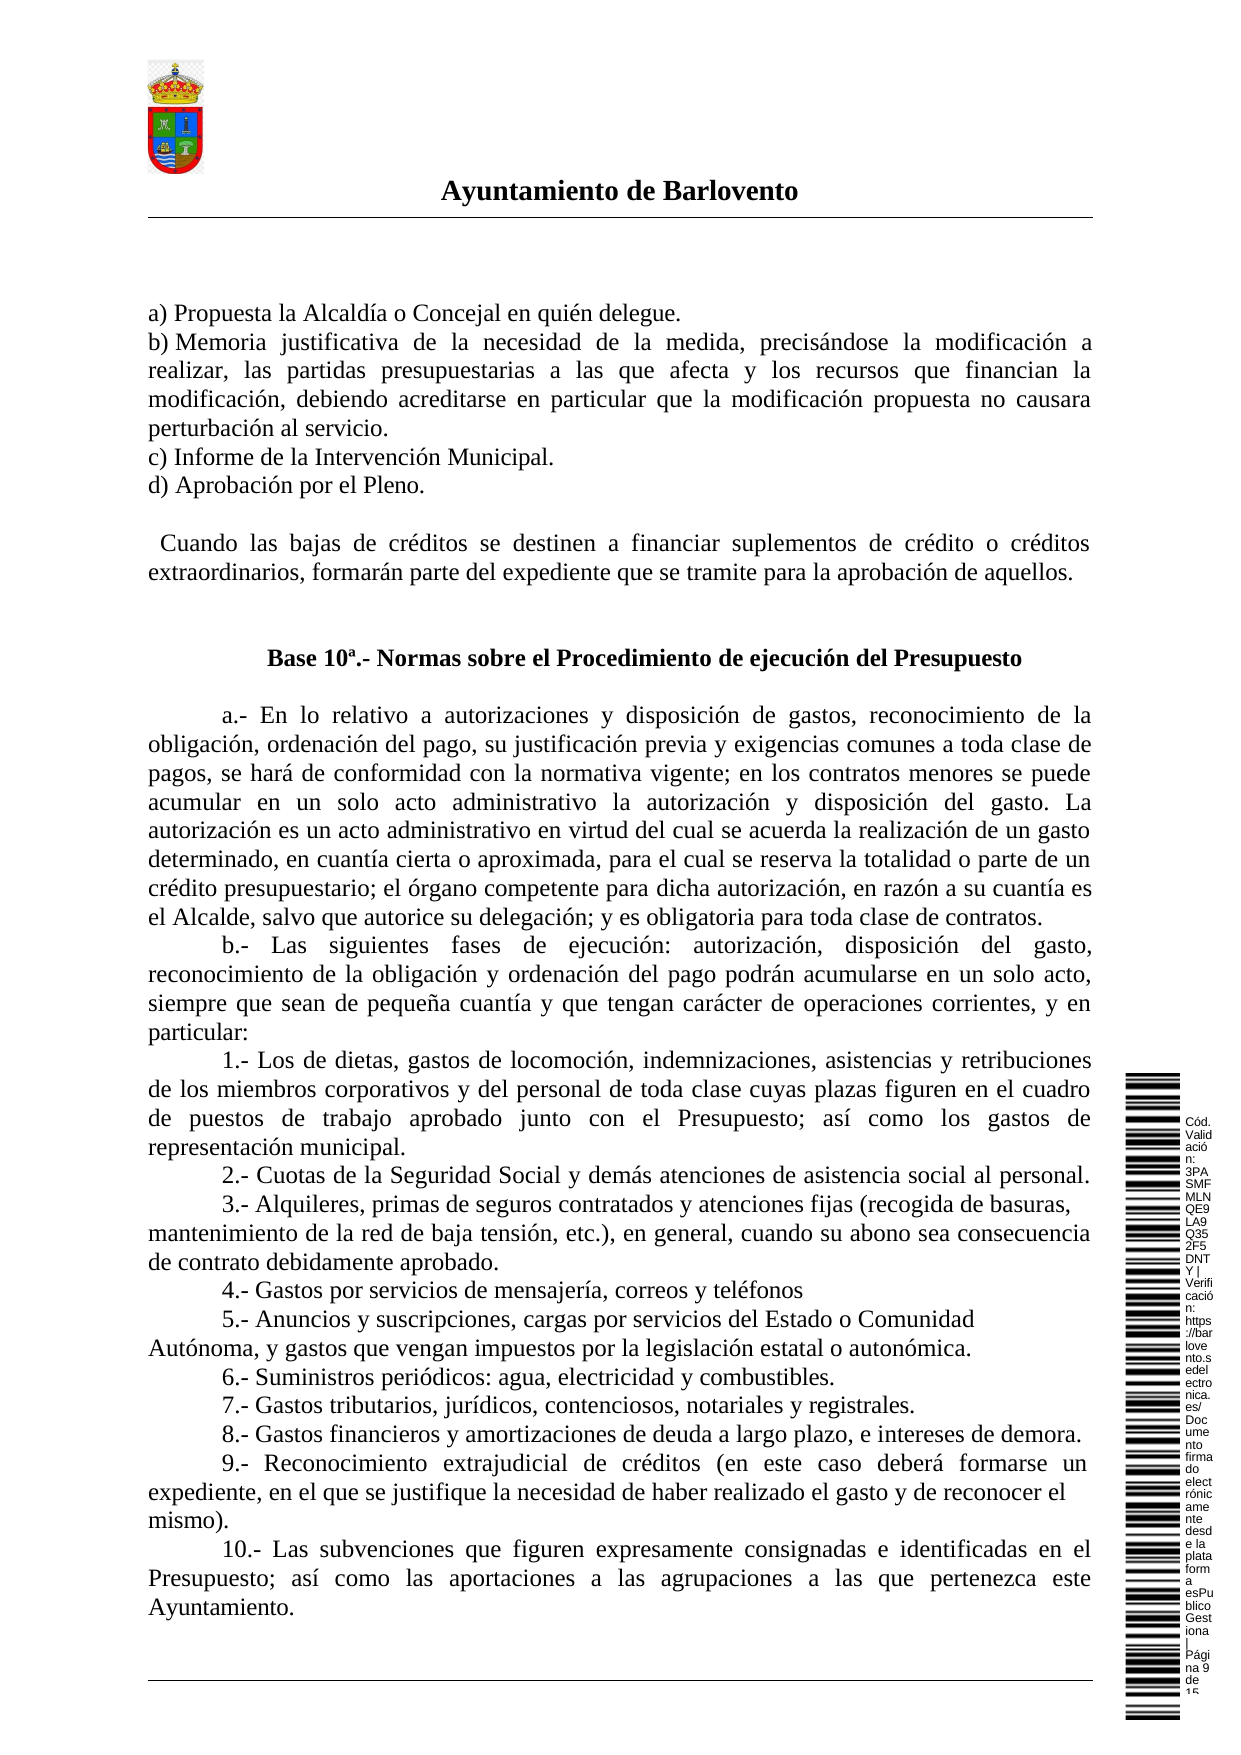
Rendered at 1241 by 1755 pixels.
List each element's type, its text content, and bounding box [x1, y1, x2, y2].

list Propuesta la Alcaldía o Concejal en quién delegue. [148, 298, 1191, 327]
text 2.- Cuotas de la Seguridad Social y demás atenciones de asistencia social al personal. 3.- Alquileres, primas de seguros contratados y atenciones fijas (recogida de basuras, [222, 1160, 1091, 1218]
text 10.- Las subvenciones que figuren expresamente consignadas e identificadas en el Presupuesto; así como las aportaciones a las agrupaciones a las que pertenezca este Ayuntamiento. [148, 1534, 1092, 1621]
text Cuando las bajas de créditos se destinen a financiar suplementos de crédito o créditos extraordinarios, formarán parte del expediente que se tramite para la aprobación de aquellos. [148, 528, 1091, 585]
text 8.- Gastos financieros y amortizaciones de deuda a largo plazo, e intereses de demora. 9.- Reconocimiento extrajudicial de créditos (en este caso deberá formarse un [222, 1419, 1092, 1477]
text 4.- Gastos por servicios de mensajería, correos y teléfonos [222, 1275, 1125, 1304]
text mantenimiento de la red de baja tensión, etc.), en general, cuando su abono sea consecuencia de contrato debidamente aprobado. [148, 1218, 1092, 1275]
text b.- Las siguientes fases de ejecución: autorización, disposición del gasto, reconocimiento de la obligación y ordenación del pago podrán acumularse en un solo acto, siempre que sean de pequeña cuantía y que tengan carácter de operaciones corrientes, y en particular: [148, 930, 1093, 1045]
text 6.- Suministros periódicos: agua, electricidad y combustibles. [222, 1362, 1125, 1391]
text 1.- Los de dietas, gastos de locomoción, indemnizaciones, asistencias y retribuciones de los miembros corporativos y del personal de toda clase cuyas plazas figuren en el cuadro de puestos de trabajo aprobado junto con el Presupuesto; así como los gastos de representación municipal. [148, 1045, 1092, 1160]
subtitle Base 10ª.- Normas sobre el Procedimiento de ejecución del Presupuesto [99, 643, 1191, 672]
text a.- En lo relativo a autorizaciones y disposición de gastos, reconocimiento de la obligación, ordenación del pago, su justificación previa y exigencias comunes a toda clase de pagos, se hará de conformidad con la normativa vigente; en los contratos menores se puede acumular en un solo acto administrativo la autorización y disposición del gasto. La autorización es un acto administrativo en virtud del cual se acuerda la realización de un gasto determinado, en cuantía cierta o aproximada, para el cual se reserva la totalidad o parte de un crédito presupuestario; el órgano competente para dicha autorización, en razón a su cuantía es el Alcalde, salvo que autorice su delegación; y es obligatoria para toda clase de contratos. [148, 700, 1092, 930]
text 7.- Gastos tributarios, jurídicos, contenciosos, notariales y registrales. [222, 1391, 1125, 1419]
text expediente, en el que se justifique la necesidad de haber realizado el gasto y de reconocer el mismo). [148, 1477, 1092, 1534]
text Cód. Validación: 3PASMFMLNQE9LA9Q352F5DNTY | Verificación: https://barlovento.sedelectronica.es/ Documento firmado electrónicamente desde la plataforma esPublico Gestiona | Página 9 de 15 [1185, 1117, 1214, 1693]
text 5.- Anuncios y suscripciones, cargas por servicios del Estado o Comunidad Autónoma, y gastos que vengan impuestos por la legislación estatal o autonómica. [148, 1304, 1092, 1362]
list Aprobación por el Pleno. [148, 470, 1191, 499]
list Memoria justificativa de la necesidad de la medida, precisándose la modificación a realizar, las partidas presupuestarias a las que afecta y los recursos que financian la modificación, debiendo acreditarse en particular que la modificación propuesta no causara perturbación al servicio. [148, 327, 1092, 442]
list Informe de la Intervención Municipal. [148, 442, 1191, 470]
